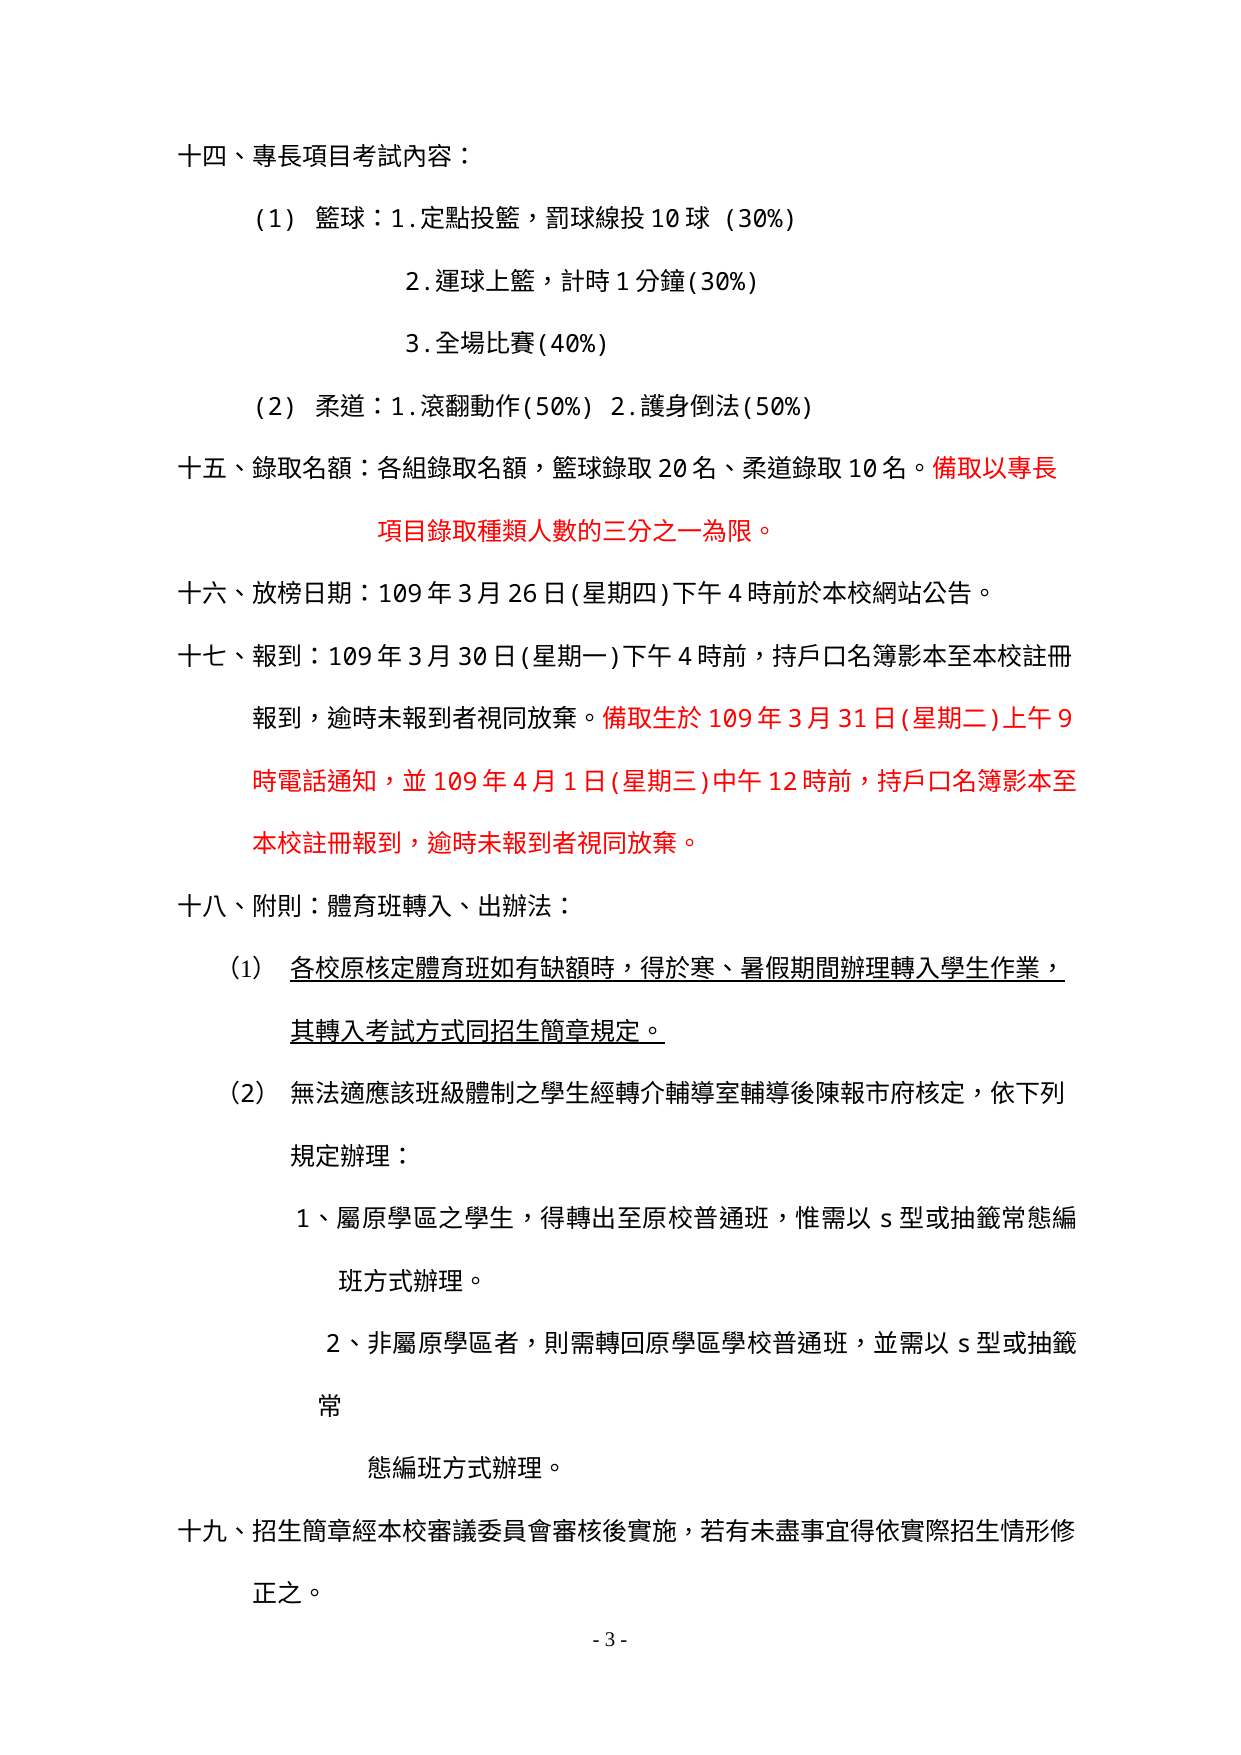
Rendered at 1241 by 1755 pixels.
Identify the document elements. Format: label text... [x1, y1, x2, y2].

list 籃球：1.定點投籃，罰球線投10球 (30%) 2.運球上籃，計時1分鐘(30%) 3.全場比賽(40%) [252, 175, 1078, 363]
text 態編班方式辦理。 [142, 1425, 1078, 1488]
text 十四、專長項目考試內容： [177, 113, 1078, 175]
text 1、屬原學區之學生，得轉出至原校普通班，惟需以s型或抽籤常態編班方式辦理。 [295, 1175, 1078, 1300]
list 柔道：1.滾翻動作(50%) 2.護身倒法(50%) [252, 363, 1078, 425]
text 十五、錄取名額：各組錄取名額，籃球錄取20名、柔道錄取10名。備取以專長項目錄取種類人數的三分之一為限。 [177, 425, 1078, 550]
list 無法適應該班級體制之學生經轉介輔導室輔導後陳報市府核定，依下列規定辦理： [215, 1050, 1078, 1175]
text 十六、放榜日期：109年3月26日(星期四)下午4時前於本校網站公告。 [177, 550, 1078, 613]
text 十八、附則：體育班轉入、出辦法： [177, 863, 1078, 925]
text 2、非屬原學區者，則需轉回原學區學校普通班，並需以s型或抽籤常 [142, 1300, 1078, 1425]
text 十七、報到：109年3月30日(星期一)下午4時前，持戶口名簿影本至本校註冊報到，逾時未報到者視同放棄。備取生於109年3月31日(星期二)上午9時電話通知，並109年4月1日(星期三)中午12時前，持戶口名簿影本至本校註冊報到，逾時未報到者視同放棄。 [177, 613, 1078, 863]
text 十九、招生簡章經本校審議委員會審核後實施，若有未盡事宜得依實際招生情形修正之。 [177, 1488, 1078, 1613]
list 各校原核定體育班如有缺額時，得於寒、暑假期間辦理轉入學生作業，其轉入考試方式同招生簡章規定。 [215, 925, 1078, 1050]
